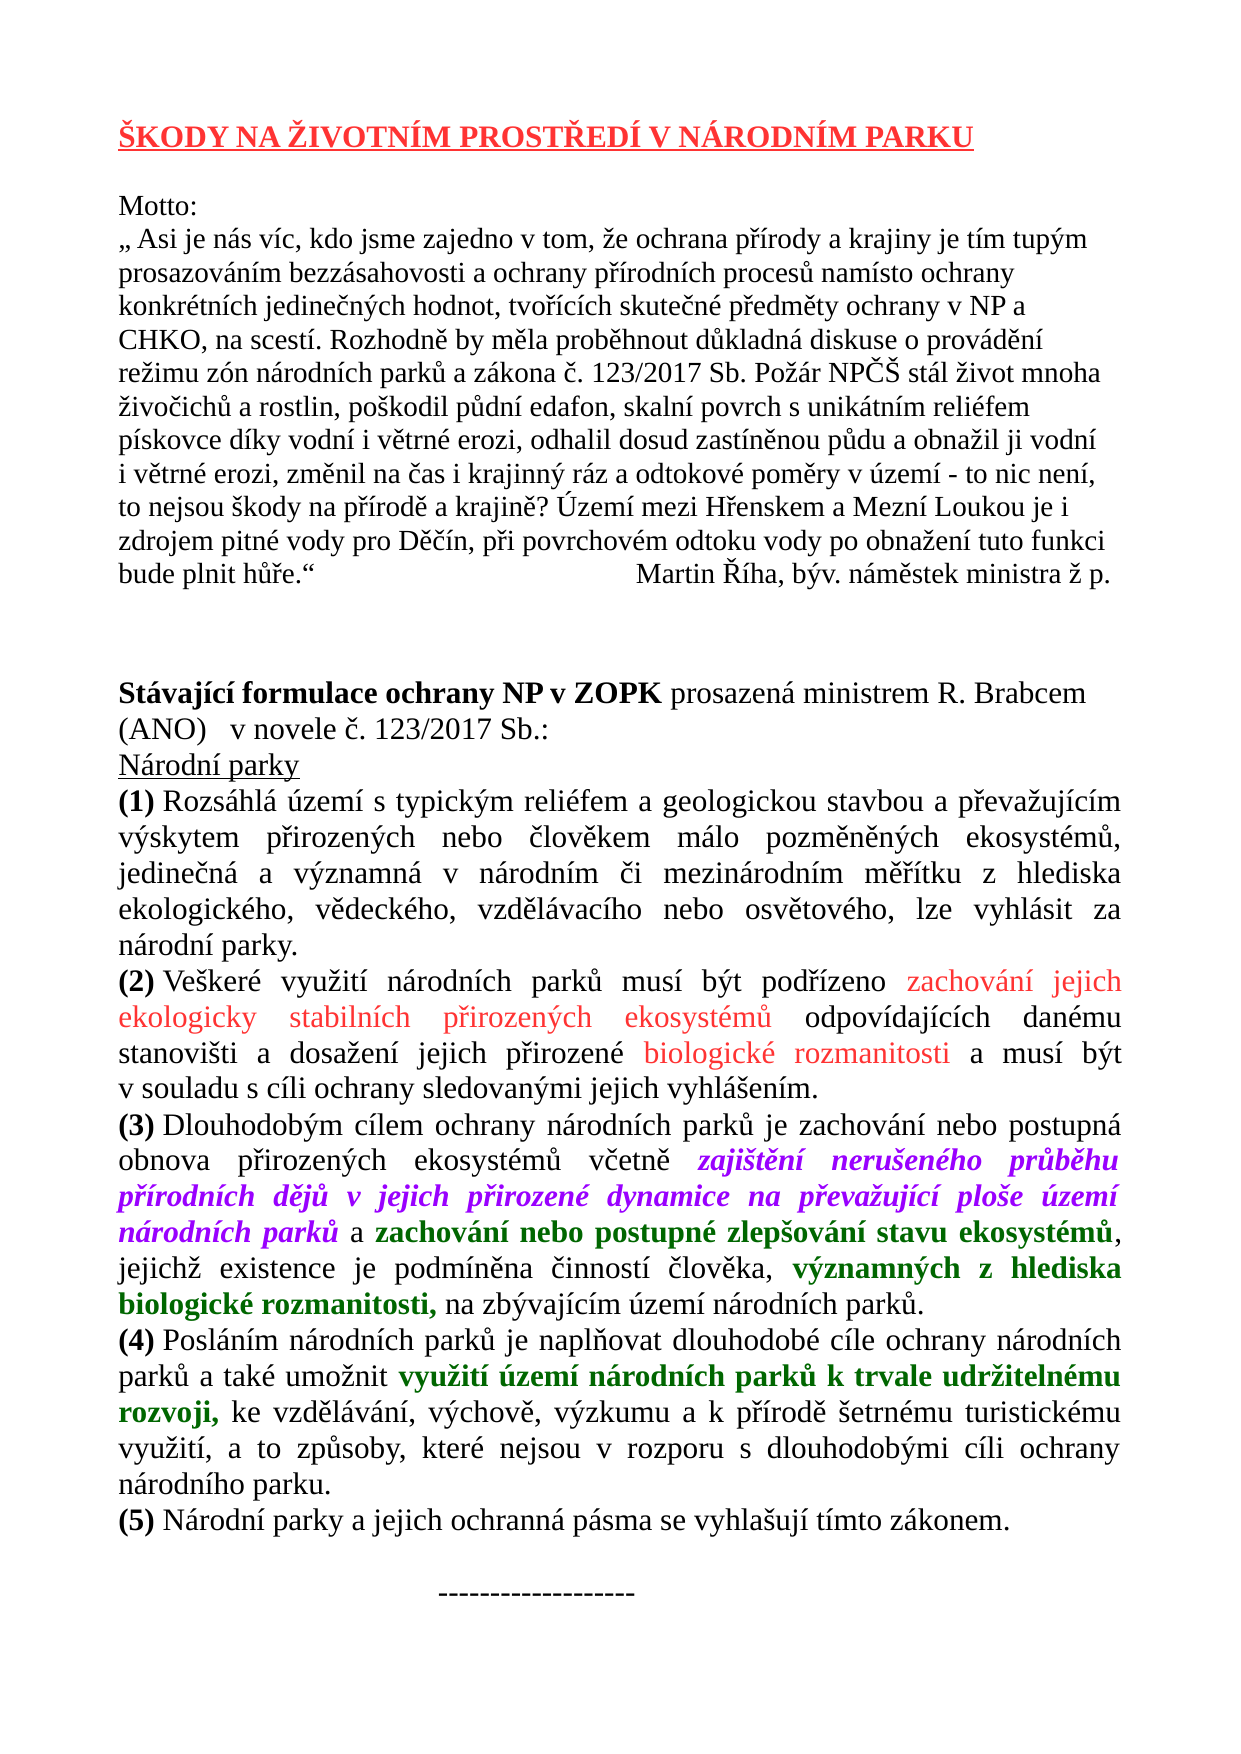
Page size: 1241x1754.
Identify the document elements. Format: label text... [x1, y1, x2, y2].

text (1) Rozsáhlá území s typickým reliéfem a geologickou stavbou a převažujícím výskytem přirozených nebo člověkem málo pozměněných ekosystémů, jedinečná a významná v národním či mezinárodním měřítku z hlediska ekologického, vědeckého, vzdělávacího nebo osvětového, lze vyhlásit za národní parky. [118, 782, 1122, 962]
text (3) Dlouhodobým cílem ochrany národních parků je zachování nebo postupná obnova přirozených ekosystémů včetně zajištění nerušeného průběhu přírodních dějů v jejich přirozené dynamice na převažující ploše území národních parků a zachování nebo postupné zlepšování stavu ekosystémů, jejichž existence je podmíněna činností člověka, významných z hlediska biologické rozmanitosti, na zbývajícím území národních parků. [118, 1106, 1122, 1321]
text ŠKODY NA ŽIVOTNÍM PROSTŘEDÍ V NÁRODNÍM PARKU [118, 118, 1122, 154]
text Národní parky [118, 746, 1122, 782]
text ------------------- [118, 1573, 1122, 1609]
text „ Asi je nás víc, kdo jsme zajedno v tom, že ochrana přírody a krajiny je tím tupým prosazováním bezzásahovosti a ochrany přírodních procesů namísto ochrany konkrétních jedinečných hodnot, tvořících skutečné předměty ochrany v NP a CHKO, na scestí. Rozhodně by měla proběhnout důkladná diskuse o provádění režimu zón národních parků a zákona č. 123/2017 Sb. Požár NPČŠ stál život mnoha živočichů a rostlin, poškodil půdní edafon, skalní povrch s unikátním reliéfem pískovce díky vodní i větrné erozi, odhalil dosud zastíněnou půdu a obnažil ji vodní i větrné erozi, změnil na čas i krajinný ráz a odtokové poměry v území - to nic není, to nejsou škody na přírodě a krajině? Území mezi Hřenskem a Mezní Loukou je i zdrojem pitné vody pro Děčín, při povrchovém odtoku vody po obnažení tuto funkci bude plnit hůře.“ Martin Říha, býv. náměstek ministra ž p. [118, 221, 1122, 590]
text Motto: [118, 188, 1122, 221]
text Stávající formulace ochrany NP v ZOPK prosazená ministrem R. Brabcem (ANO) v novele č. 123/2017 Sb.: [118, 674, 1122, 746]
text (5) Národní parky a jejich ochranná pásma se vyhlašují tímto zákonem. [118, 1501, 1122, 1537]
text (2) Veškeré využití národních parků musí být podřízeno zachování jejich ekologicky stabilních přirozených ekosystémů odpovídajících danému stanovišti a dosažení jejich přirozené biologické rozmanitosti a musí být v souladu s cíli ochrany sledovanými jejich vyhlášením. [118, 962, 1122, 1106]
text (4) Posláním národních parků je naplňovat dlouhodobé cíle ochrany národních parků a také umožnit využití území národních parků k trvale udržitelnému rozvoji, ke vzdělávání, výchově, výzkumu a k přírodě šetrnému turistickému využití, a to způsoby, které nejsou v rozporu s dlouhodobými cíli ochrany národního parku. [118, 1321, 1122, 1501]
